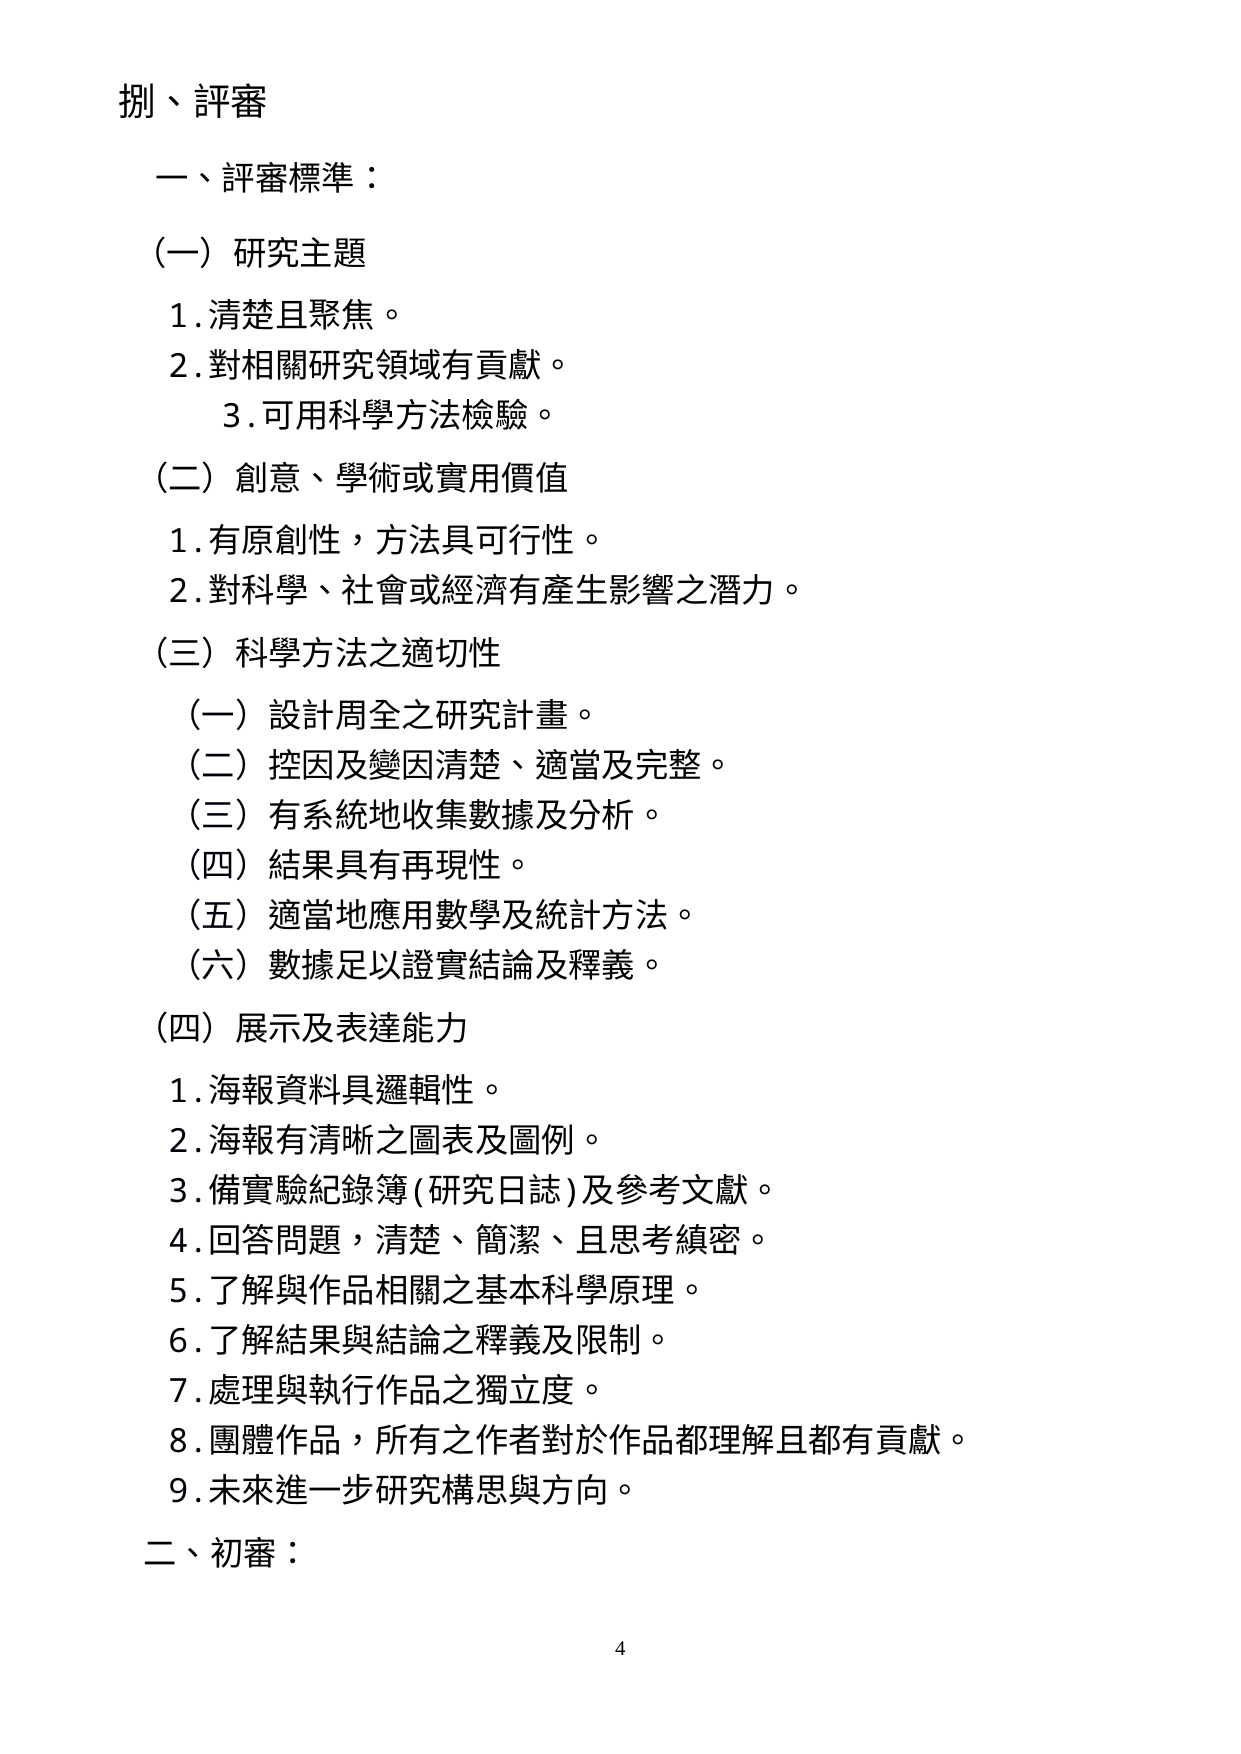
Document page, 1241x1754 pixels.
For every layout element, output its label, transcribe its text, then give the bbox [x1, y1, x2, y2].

text （二）創意、學術或實用價值 [118, 450, 1110, 500]
list 可用科學方法檢驗。 [221, 387, 1110, 437]
list 對相關研究領域有貢獻。 [168, 337, 1122, 387]
list 了解與作品相關之基本科學原理。 [168, 1262, 1122, 1312]
list 未來進一步研究構思與方向。 [168, 1462, 1122, 1512]
list 清楚且聚焦。 [168, 287, 1122, 337]
list 備實驗紀錄簿(研究日誌)及參考文獻。 [168, 1162, 1122, 1212]
text 一、評審標準： [155, 150, 1122, 200]
list 結果具有再現性。 [168, 837, 1122, 887]
text 捌、評審 [118, 75, 1122, 125]
list 海報資料具邏輯性。 [168, 1062, 1122, 1112]
list 有原創性，方法具可行性。 [168, 512, 1122, 562]
list 團體作品，所有之作者對於作品都理解且都有貢獻。 [168, 1412, 1122, 1462]
list 數據足以證實結論及釋義。 [168, 937, 1122, 987]
list 設計周全之研究計畫。 [168, 687, 1122, 737]
list 了解結果與結論之釋義及限制。 [168, 1312, 1122, 1362]
text 二、初審： [143, 1525, 1122, 1575]
text （四）展示及表達能力 [118, 1000, 1110, 1050]
list 海報有清晰之圖表及圖例。 [168, 1112, 1122, 1162]
list 對科學、社會或經濟有產生影響之潛力。 [168, 562, 1122, 612]
text （一）研究主題 [133, 225, 1110, 275]
list 適當地應用數學及統計方法。 [168, 887, 1122, 937]
list 回答問題，清楚、簡潔、且思考縝密。 [168, 1212, 1122, 1262]
text （三）科學方法之適切性 [118, 625, 1110, 675]
list 處理與執行作品之獨立度。 [168, 1362, 1122, 1412]
list 有系統地收集數據及分析。 [168, 787, 1122, 837]
list 控因及變因清楚、適當及完整。 [168, 737, 1122, 787]
